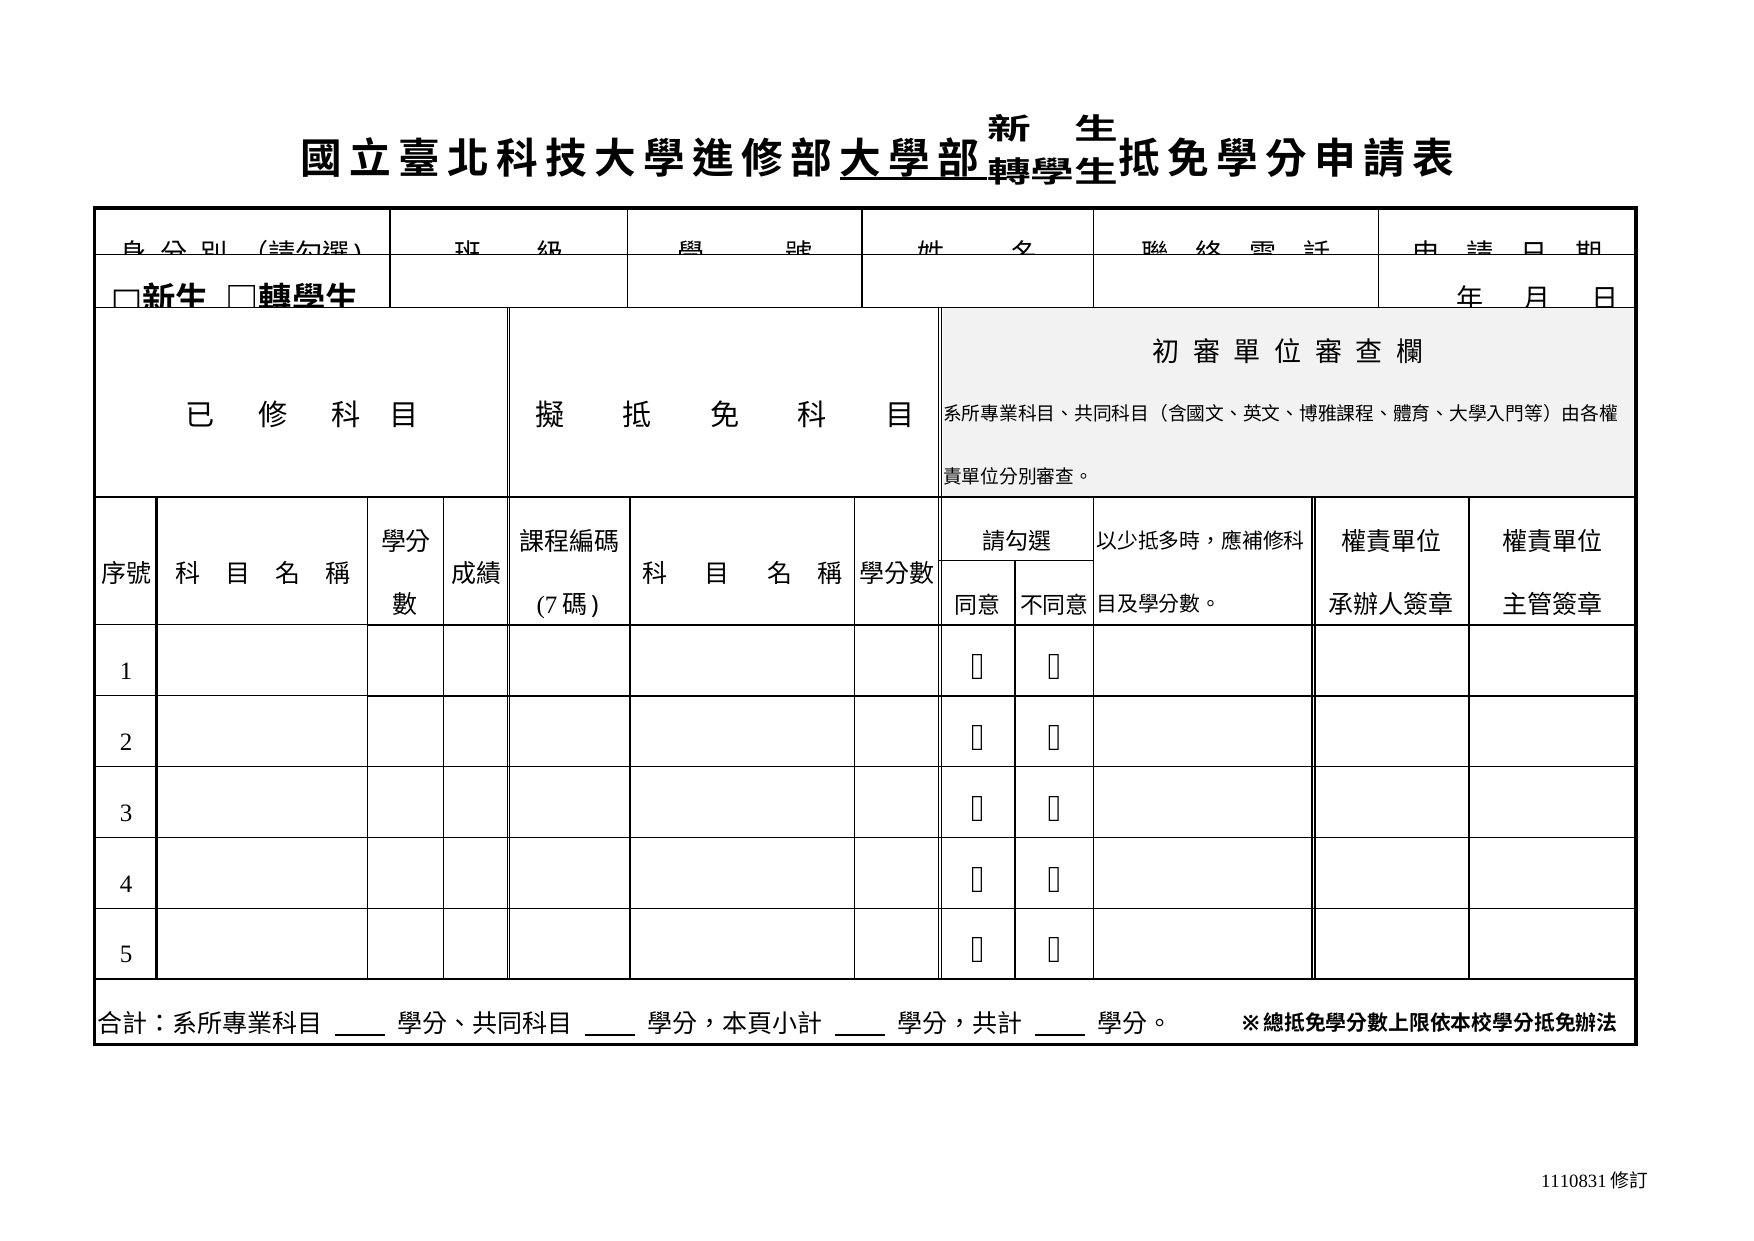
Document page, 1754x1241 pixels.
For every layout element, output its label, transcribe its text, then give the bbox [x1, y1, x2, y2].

table_cell [368, 767, 443, 837]
table_cell [368, 697, 443, 766]
table_cell 成績 [444, 498, 507, 624]
table_cell [1094, 626, 1311, 695]
table_cell [1316, 909, 1468, 978]
table_cell [158, 696, 367, 766]
table_cell [510, 697, 629, 766]
table_cell [158, 767, 367, 837]
table_cell 已 修 科 目 [96, 308, 507, 496]
table_header 班 級 [391, 210, 627, 254]
table_cell [631, 909, 854, 978]
table_cell 請勾選 [942, 498, 1093, 560]
table_cell 同意 [942, 561, 1014, 624]
table_cell [1316, 697, 1468, 766]
table_cell [510, 909, 629, 978]
table_cell 以少抵多時，應補修科目及學分數。 [1094, 498, 1311, 624]
table_cell 擬 抵 免 科 目 [510, 308, 938, 496]
table_cell 科 目 名 稱 [631, 498, 854, 624]
table_cell [855, 626, 938, 695]
table_cell [1316, 838, 1468, 907]
table_cell 合計：系所專業科目 學分、共同科目 學分，本頁小計 學分，共計 學分。 [96, 980, 1235, 1043]
table_cell ※總抵免學分數上限依本校學分抵免辦法第三條規定辦理。 [1235, 980, 1634, 1043]
table_cell [1470, 697, 1634, 766]
table_cell [631, 626, 854, 695]
table_cell [368, 909, 443, 978]
table_cell [510, 767, 629, 837]
table_cell 不同意 [1016, 561, 1093, 624]
table_header 身 分 別 （請勾選) [96, 210, 389, 254]
table_cell 5 [96, 909, 155, 978]
table_cell [391, 255, 627, 307]
table_cell [510, 838, 629, 907]
table_cell 科 目 名 稱 [158, 498, 367, 624]
table_cell [158, 909, 367, 978]
table_cell [1094, 697, 1311, 766]
table_cell [855, 697, 938, 766]
table_cell [855, 838, 938, 907]
table_cell [1470, 767, 1634, 837]
table_cell 年 月 日 [1379, 255, 1634, 307]
table_cell [1094, 909, 1311, 978]
table_header 學 號 [628, 210, 861, 254]
table_cell 序號 [96, 498, 155, 624]
table_cell [1094, 767, 1311, 837]
table_cell [444, 838, 507, 907]
table_cell [368, 838, 443, 907]
text 國立臺北科技大學進修部大學部新 生轉學生抵免學分申請表 [106, 75, 1648, 200]
table_cell [631, 838, 854, 907]
table_cell [863, 255, 1093, 307]
table_header 申 請 日 期 [1379, 210, 1634, 254]
table_cell [158, 838, 367, 907]
table_header 姓 名 [863, 210, 1093, 254]
table_cell 課程編碼 (7碼) [510, 498, 629, 624]
table_cell [1470, 909, 1634, 978]
table_cell [510, 626, 629, 695]
table_cell [368, 626, 443, 695]
table_cell  [942, 767, 1014, 837]
table_cell  [1016, 838, 1093, 907]
table_cell 4 [96, 838, 155, 907]
table_cell [631, 697, 854, 766]
table_cell 學分數 [368, 498, 443, 624]
table_cell [1094, 255, 1378, 307]
table_cell  [1016, 626, 1093, 695]
table_cell 1 [96, 625, 155, 695]
table_cell 3 [96, 767, 155, 837]
table_cell  [1016, 909, 1093, 978]
table_cell  [1016, 767, 1093, 837]
table_cell [1470, 838, 1634, 907]
table_cell [628, 255, 861, 307]
table_cell [444, 626, 507, 695]
table_cell  [942, 909, 1014, 978]
table_cell □新生 □轉學生 [96, 255, 389, 307]
table_cell [1316, 767, 1468, 837]
table_cell  [942, 838, 1014, 907]
table_cell 權責單位 主管簽章 [1470, 498, 1634, 624]
table_cell [1470, 626, 1634, 695]
table_cell [158, 625, 367, 695]
table_cell  [1016, 697, 1093, 766]
table_cell [1316, 626, 1468, 695]
table_cell [631, 767, 854, 837]
table_cell 2 [96, 696, 155, 766]
table_cell [444, 697, 507, 766]
table_cell  [942, 626, 1014, 695]
table_header 聯 絡 電 話 [1094, 210, 1378, 254]
table_cell [1094, 838, 1311, 907]
table_cell [444, 767, 507, 837]
table_cell  [942, 697, 1014, 766]
table_cell [855, 767, 938, 837]
table_cell 權責單位 承辦人簽章 [1316, 498, 1468, 624]
table_cell [444, 909, 507, 978]
table_cell [855, 909, 938, 978]
table_cell 學分數 [855, 498, 938, 624]
